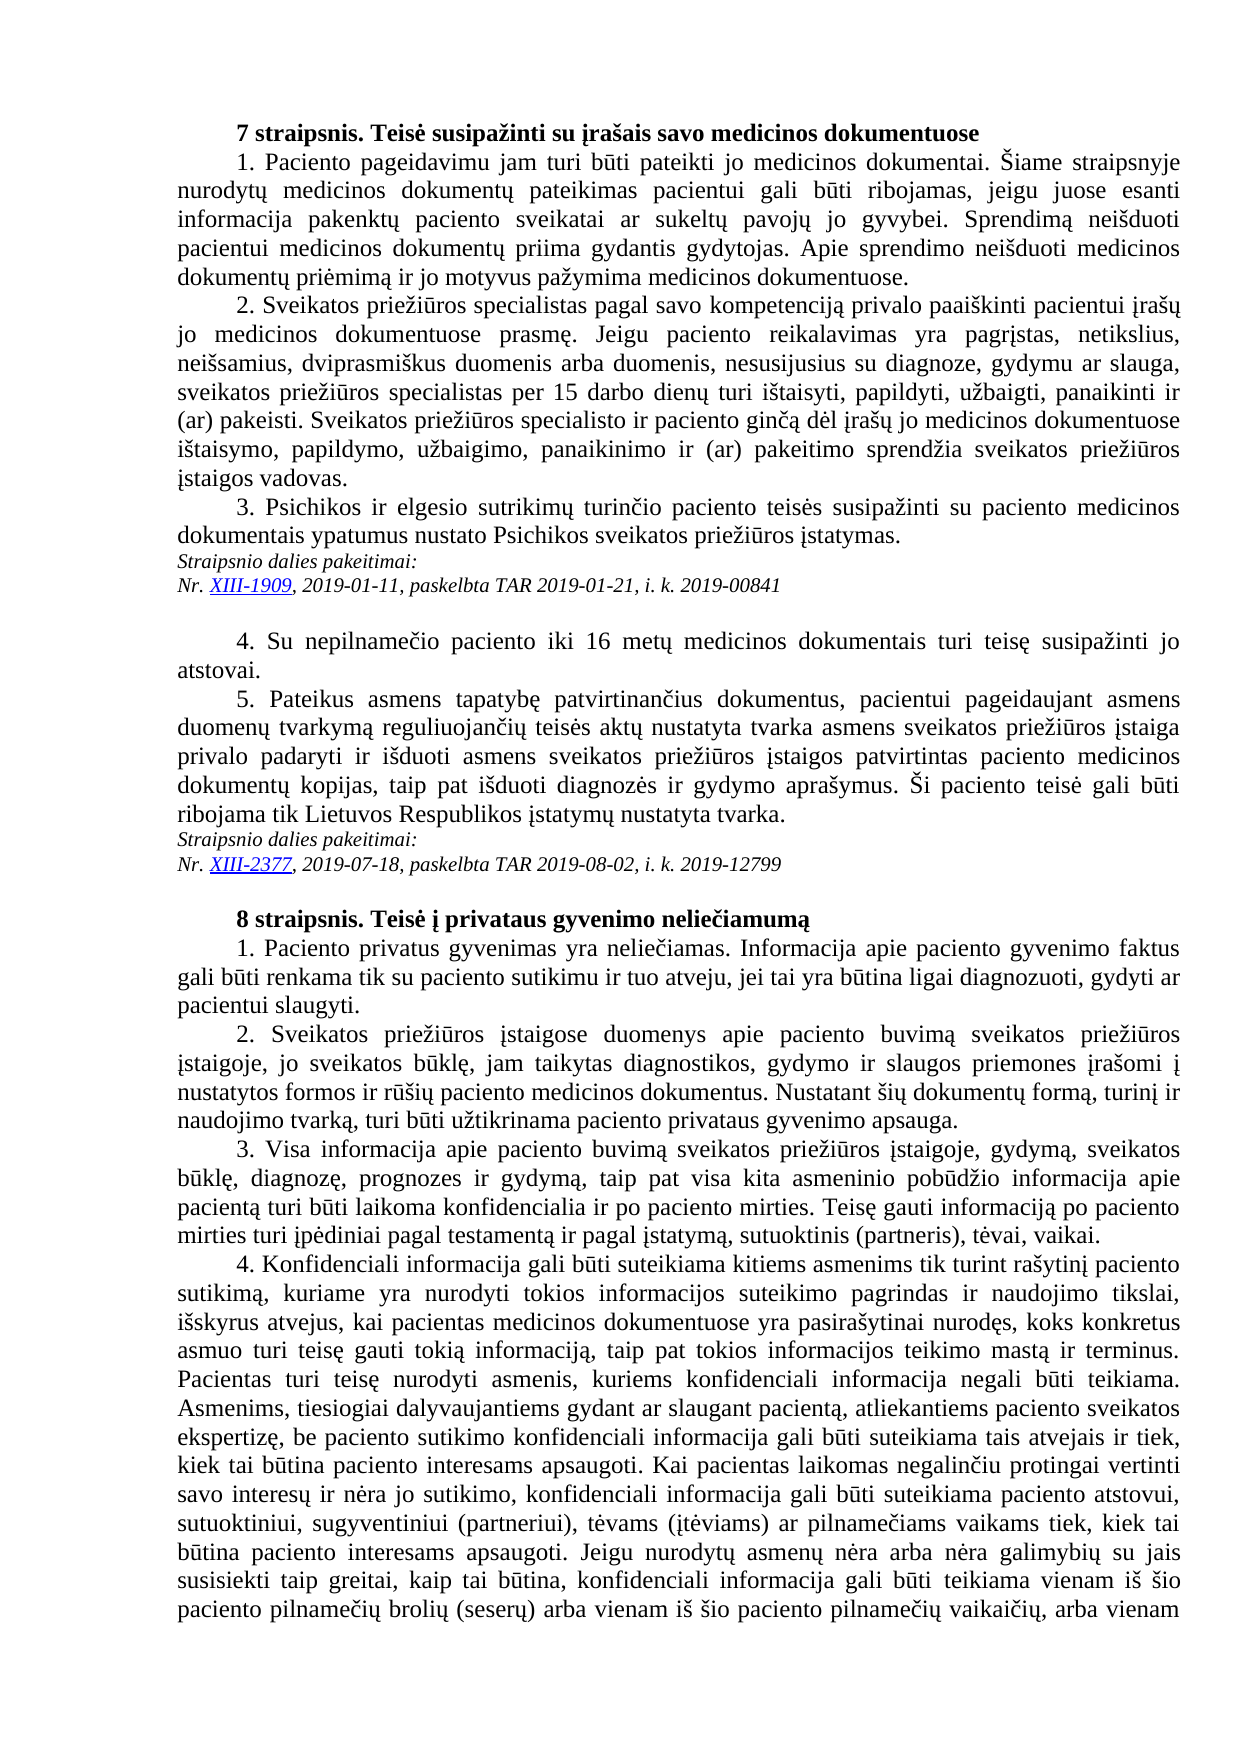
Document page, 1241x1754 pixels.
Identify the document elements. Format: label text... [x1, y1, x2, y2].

text 2. Sveikatos priežiūros specialistas pagal savo kompetenciją privalo paaiškinti pacientui įrašų jo medicinos dokumentuose prasmę. Jeigu paciento reikalavimas yra pagrįstas, netikslius, neišsamius, dviprasmiškus duomenis arba duomenis, nesusijusius su diagnoze, gydymu ar slauga, sveikatos priežiūros specialistas per 15 darbo dienų turi ištaisyti, papildyti, užbaigti, panaikinti ir (ar) pakeisti. Sveikatos priežiūros specialisto ir paciento ginčą dėl įrašų jo medicinos dokumentuose ištaisymo, papildymo, užbaigimo, panaikinimo ir (ar) pakeitimo sprendžia sveikatos priežiūros įstaigos vadovas. [177, 291, 1181, 492]
text 7 straipsnis. Teisė susipažinti su įrašais savo medicinos dokumentuose [177, 118, 1181, 147]
text 8 straipsnis. Teisė į privataus gyvenimo neliečiamumą [177, 904, 1181, 933]
text 4. Su nepilnamečio paciento iki 16 metų medicinos dokumentais turi teisę susipažinti jo atstovai. [177, 626, 1181, 684]
text 3. Visa informacija apie paciento buvimą sveikatos priežiūros įstaigoje, gydymą, sveikatos būklę, diagnozę, prognozes ir gydymą, taip pat visa kita asmeninio pobūdžio informacija apie pacientą turi būti laikoma konfidencialia ir po paciento mirties. Teisę gauti informaciją po paciento mirties turi įpėdiniai pagal testamentą ir pagal įstatymą, sutuoktinis (partneris), tėvai, vaikai. [177, 1134, 1181, 1249]
text 5. Pateikus asmens tapatybę patvirtinančius dokumentus, pacientui pageidaujant asmens duomenų tvarkymą reguliuojančių teisės aktų nustatyta tvarka asmens sveikatos priežiūros įstaiga privalo padaryti ir išduoti asmens sveikatos priežiūros įstaigos patvirtintas paciento medicinos dokumentų kopijas, taip pat išduoti diagnozės ir gydymo aprašymus. Ši paciento teisė gali būti ribojama tik Lietuvos Respublikos įstatymų nustatyta tvarka. [177, 684, 1181, 827]
text 1. Paciento privatus gyvenimas yra neliečiamas. Informacija apie paciento gyvenimo faktus gali būti renkama tik su paciento sutikimu ir tuo atveju, jei tai yra būtina ligai diagnozuoti, gydyti ar pacientui slaugyti. [177, 933, 1181, 1019]
text 3. Psichikos ir elgesio sutrikimų turinčio paciento teisės susipažinti su paciento medicinos dokumentais ypatumus nustato Psichikos sveikatos priežiūros įstatymas. [177, 492, 1181, 549]
text Nr. XIII-1909, 2019-01-11, paskelbta TAR 2019-01-21, i. k. 2019-00841 [177, 573, 1181, 597]
text Straipsnio dalies pakeitimai: [177, 827, 1181, 851]
text Nr. XIII-2377, 2019-07-18, paskelbta TAR 2019-08-02, i. k. 2019-12799 [177, 851, 1181, 876]
text 1. Paciento pageidavimu jam turi būti pateikti jo medicinos dokumentai. Šiame straipsnyje nurodytų medicinos dokumentų pateikimas pacientui gali būti ribojamas, jeigu juose esanti informacija pakenktų paciento sveikatai ar sukeltų pavojų jo gyvybei. Sprendimą neišduoti pacientui medicinos dokumentų priima gydantis gydytojas. Apie sprendimo neišduoti medicinos dokumentų priėmimą ir jo motyvus pažymima medicinos dokumentuose. [177, 147, 1181, 291]
text 4. Konfidenciali informacija gali būti suteikiama kitiems asmenims tik turint rašytinį paciento sutikimą, kuriame yra nurodyti tokios informacijos suteikimo pagrindas ir naudojimo tikslai, išskyrus atvejus, kai pacientas medicinos dokumentuose yra pasirašytinai nurodęs, koks konkretus asmuo turi teisę gauti tokią informaciją, taip pat tokios informacijos teikimo mastą ir terminus. Pacientas turi teisę nurodyti asmenis, kuriems konfidenciali informacija negali būti teikiama. Asmenims, tiesiogiai dalyvaujantiems gydant ar slaugant pacientą, atliekantiems paciento sveikatos ekspertizę, be paciento sutikimo konfidenciali informacija gali būti suteikiama tais atvejais ir tiek, kiek tai būtina paciento interesams apsaugoti. Kai pacientas laikomas negalinčiu protingai vertinti savo interesų ir nėra jo sutikimo, konfidenciali informacija gali būti suteikiama paciento atstovui, sutuoktiniui, sugyventiniui (partneriui), tėvams (įtėviams) ar pilnamečiams vaikams tiek, kiek tai būtina paciento interesams apsaugoti. Jeigu nurodytų asmenų nėra arba nėra galimybių su jais susisiekti taip greitai, kaip tai būtina, konfidenciali informacija gali būti teikiama vienam iš šio paciento pilnamečių brolių (seserų) arba vienam iš šio paciento pilnamečių vaikaičių, arba vienam [177, 1249, 1181, 1623]
text 2. Sveikatos priežiūros įstaigose duomenys apie paciento buvimą sveikatos priežiūros įstaigoje, jo sveikatos būklę, jam taikytas diagnostikos, gydymo ir slaugos priemones įrašomi į nustatytos formos ir rūšių paciento medicinos dokumentus. Nustatant šių dokumentų formą, turinį ir naudojimo tvarką, turi būti užtikrinama paciento privataus gyvenimo apsauga. [177, 1019, 1181, 1134]
text Straipsnio dalies pakeitimai: [177, 549, 1181, 573]
